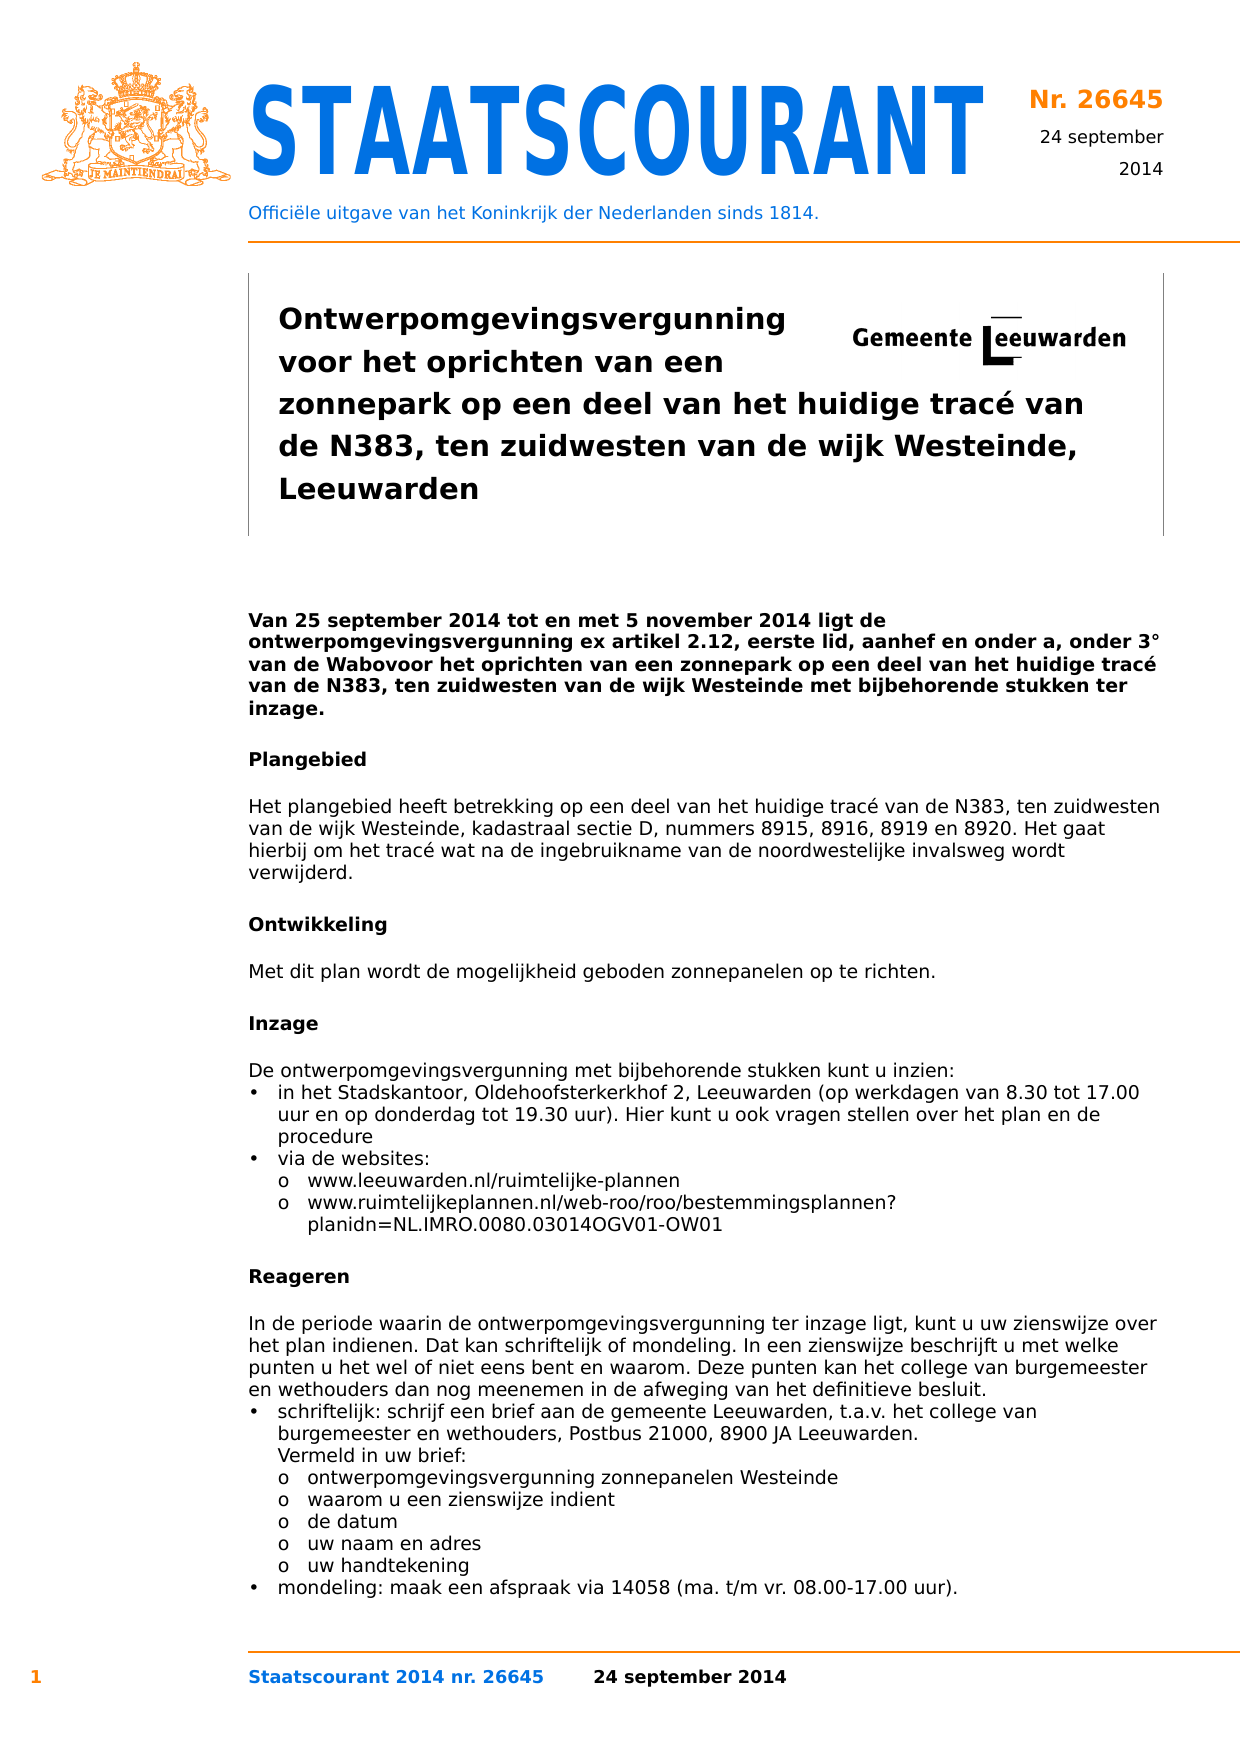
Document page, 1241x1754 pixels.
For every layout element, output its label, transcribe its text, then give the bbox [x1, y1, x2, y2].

text • schriftelijk: schrijf een brief aan de gemeente Leeuwarden, t.a.v. het college van burgemeester en wethouders, Postbus 21000, 8900 JA Leeuwarden. [248, 1401, 1163, 1445]
text o waarom u een zienswijze indient [278, 1489, 1163, 1511]
table_cell 2014 [998, 153, 1240, 203]
text o de datum [278, 1511, 1163, 1533]
text In de periode waarin de ontwerpomgevingsvergunning ter inzage ligt, kunt u uw zienswijze over het plan indienen. Dat kan schriftelijk of mondeling. In een zienswijze beschrijft u met welke punten u het wel of niet eens bent en waarom. Deze punten kan het college van burgemeester en wethouders dan nog meenemen in de afweging van het definitieve besluit. [248, 1313, 1163, 1401]
text • mondeling: maak een afspraak via 14058 (ma. t/m vr. 08.00-17.00 uur). [248, 1577, 1163, 1599]
text o www.leeuwarden.nl/ruimtelijke-plannen [278, 1170, 1163, 1192]
text o uw naam en adres [278, 1533, 1163, 1555]
text De ontwerpomgevingsvergunning met bijbehorende stukken kunt u inzien: [248, 1060, 1163, 1082]
text Vermeld in uw brief: [277, 1445, 1163, 1467]
text Van 25 september 2014 tot en met 5 november 2014 ligt de ontwerpomgevingsvergunning ex artikel 2.12, eerste lid, aanhef en onder a, onder 3° van de Wabovoor het oprichten van een zonnepark op een deel van het huidige tracé van de N383, ten zuidwesten van de wijk Westeinde met bijbehorende stukken ter inzage. [248, 609, 1163, 719]
table_cell 24 september [998, 121, 1240, 153]
table_header Nr. 26645 [998, 62, 1240, 121]
subtitle Inzage [248, 1013, 1163, 1035]
picture [844, 302, 1134, 380]
subtitle Plangebied [248, 749, 1163, 771]
table_cell Officiële uitgave van het Koninkrijk der Nederlanden sinds 1814. [248, 203, 1240, 241]
picture [41, 62, 231, 186]
text • via de websites: [248, 1148, 1163, 1170]
subtitle Reageren [248, 1266, 1163, 1288]
table_header [25, 62, 248, 241]
text o www.ruimtelijkeplannen.nl/web-roo/roo/bestemmingsplannen?planidn=NL.IMRO.0080.03014OGV01-OW01 [278, 1192, 1163, 1236]
text Het plangebied heeft betrekking op een deel van het huidige tracé van de N383, ten zuidwesten van de wijk Westeinde, kadastraal sectie D, nummers 8915, 8916, 8919 en 8920. Het gaat hierbij om het tracé wat na de ingebruikname van de noordwestelijke invalsweg wordt verwijderd. [248, 796, 1163, 884]
text Met dit plan wordt de mogelijkheid geboden zonnepanelen op te richten. [248, 961, 1163, 983]
table_header STAATSCOURANT [248, 62, 998, 203]
subtitle Ontwerpomgevingsvergunning voor het oprichten van een zonnepark op een deel van het huidige tracé van de N383, ten zuidwesten van de wijk Westeinde, Leeuwarden [249, 273, 1163, 536]
text o uw handtekening [278, 1555, 1163, 1577]
subtitle Ontwikkeling [248, 914, 1163, 936]
text o ontwerpomgevingsvergunning zonnepanelen Westeinde [278, 1467, 1163, 1489]
text • in het Stadskantoor, Oldehoofsterkerkhof 2, Leeuwarden (op werkdagen van 8.30 tot 17.00 uur en op donderdag tot 19.30 uur). Hier kunt u ook vragen stellen over het plan en de procedure [248, 1082, 1163, 1148]
